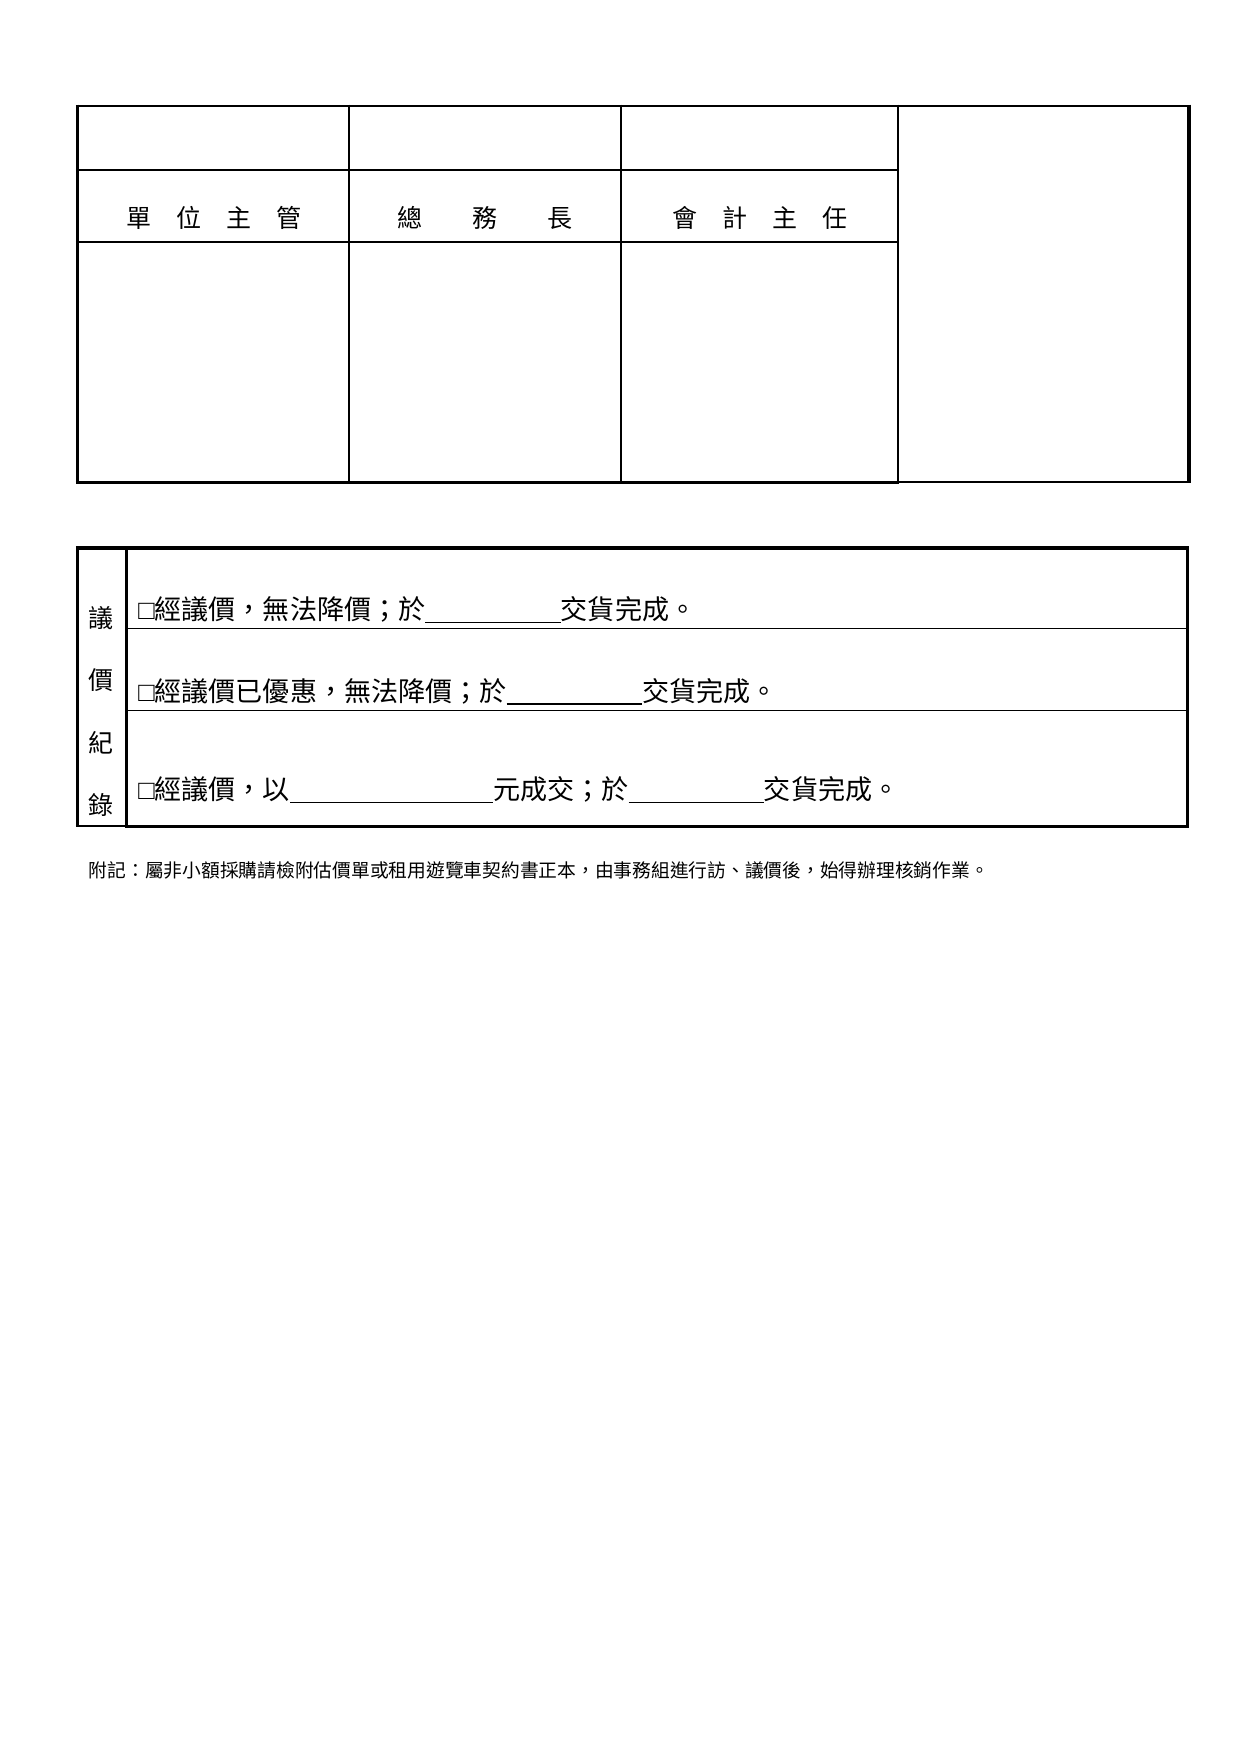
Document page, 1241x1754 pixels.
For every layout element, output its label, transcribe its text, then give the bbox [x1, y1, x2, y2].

table_cell [79, 107, 348, 169]
table_cell 總 務 長 [350, 171, 620, 241]
table_cell 會 計 主 任 [622, 171, 897, 241]
table_cell [350, 243, 620, 481]
table_cell 單 位 主 管 [79, 171, 348, 241]
table_cell [79, 243, 348, 481]
table_header □經議價，無法降價；於 交貨完成。 [128, 550, 1186, 628]
table_cell □經議價，以 元成交；於 交貨完成。 [128, 711, 1186, 824]
table_cell [899, 107, 1187, 481]
text 附記：屬非小額採購請檢附估價單或租用遊覽車契約書正本，由事務組進行訪、議價後，始得辦理核銷作業。 [89, 828, 1181, 890]
table_cell [622, 243, 897, 481]
table_cell [622, 107, 897, 169]
table_header 議價紀錄 [79, 550, 125, 824]
table_cell □經議價已優惠，無法降價；於 交貨完成。 [128, 629, 1186, 710]
table_cell [350, 107, 620, 169]
